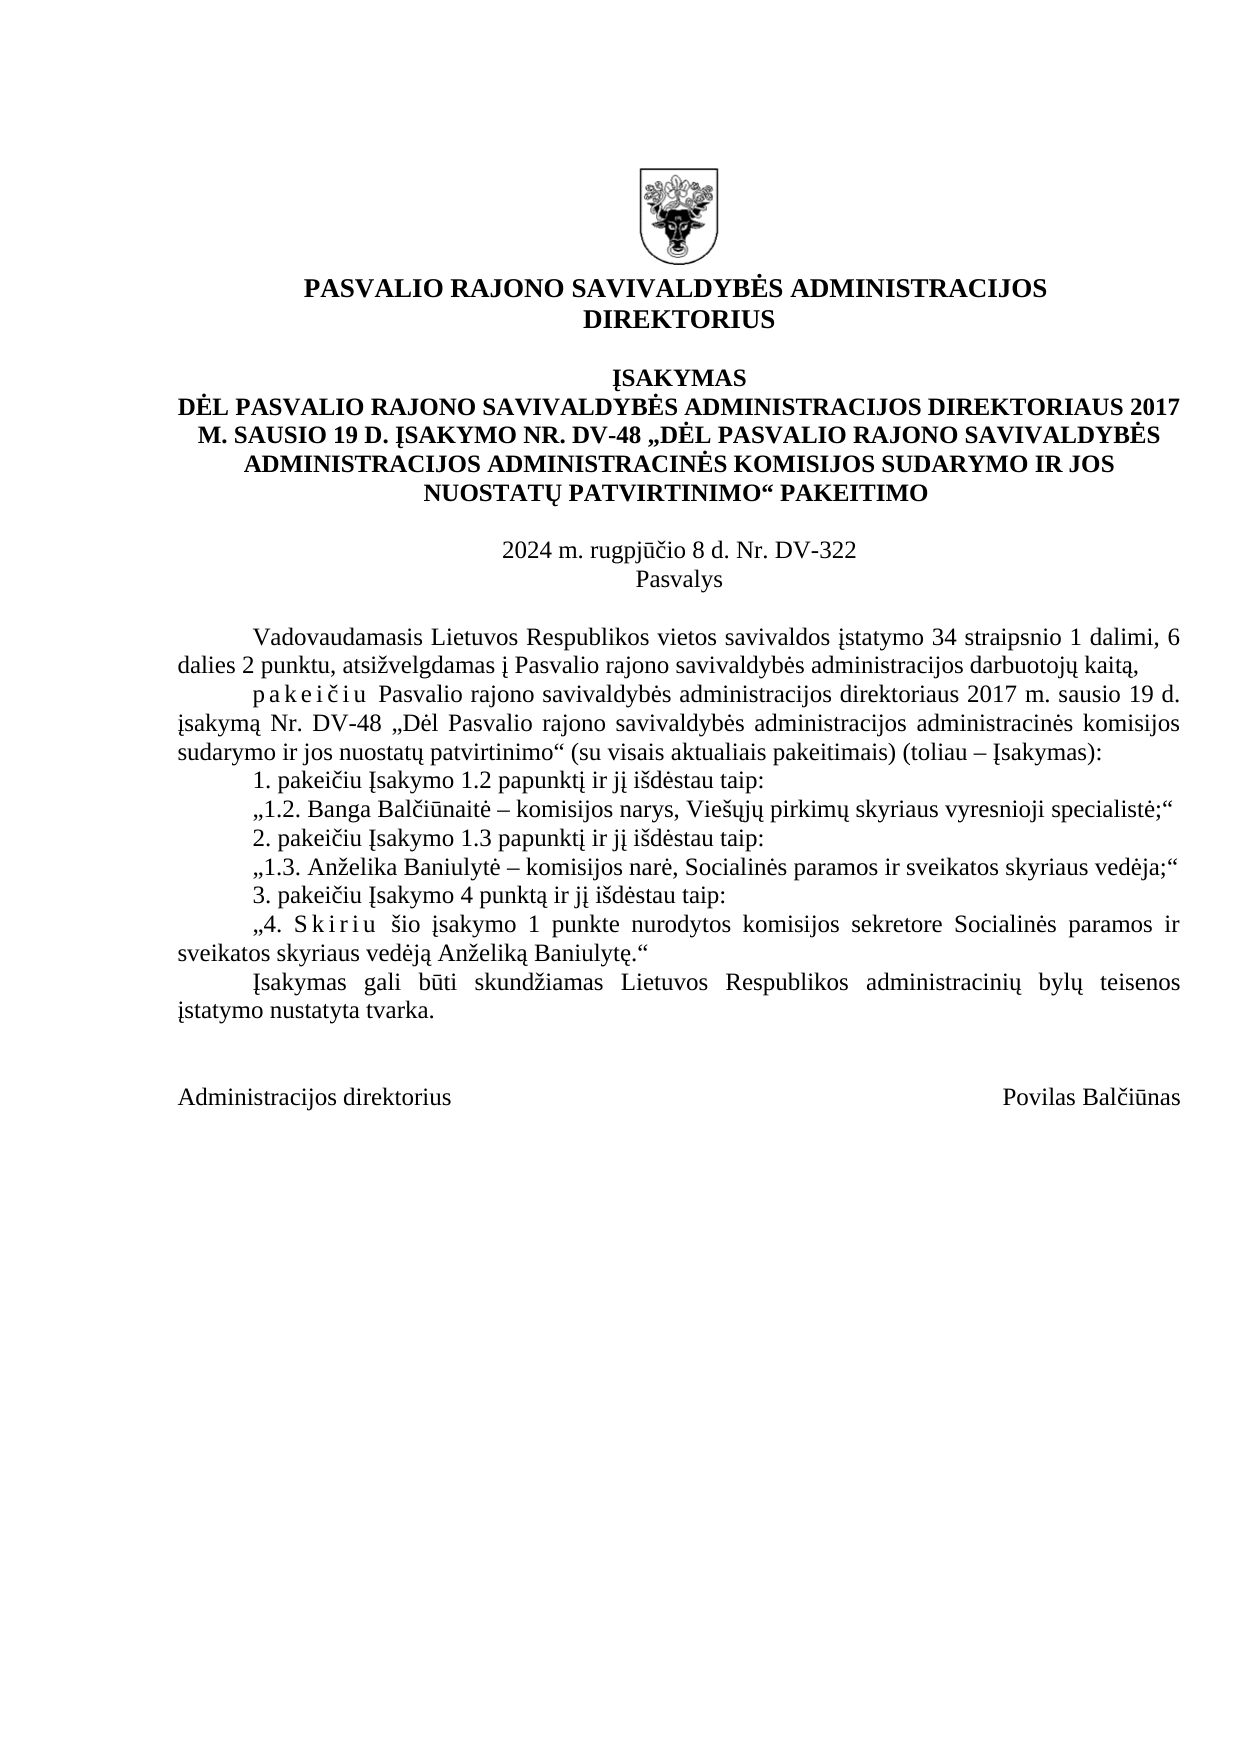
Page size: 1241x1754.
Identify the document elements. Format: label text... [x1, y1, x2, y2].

text Įsakymas gali būti skundžiamas Lietuvos Respublikos administracinių bylų teisenos įstatymo nustatyta tvarka. [177, 967, 1181, 1024]
text Administracijos direktorius Povilas Balčiūnas [177, 1082, 1181, 1110]
text pakeičiu Pasvalio rajono savivaldybės administracijos direktoriaus 2017 m. sausio 19 d. įsakymą Nr. DV-48 „Dėl Pasvalio rajono savivaldybės administracijos administracinės komisijos sudarymo ir jos nuostatų patvirtinimo“ (su visais aktualiais pakeitimais) (toliau – Įsakymas): [177, 679, 1181, 765]
text 2. pakeičiu Įsakymo 1.3 papunktį ir jį išdėstau taip: [177, 823, 1181, 852]
text Vadovaudamasis Lietuvos Respublikos vietos savivaldos įstatymo 34 straipsnio 1 dalimi, 6 dalies 2 punktu, atsižvelgdamas į Pasvalio rajono savivaldybės administracijos darbuotojų kaitą, [177, 622, 1181, 679]
text Pasvalys [177, 564, 1181, 593]
text Pasvalio rajono savivaldybės administracijos [177, 272, 1181, 303]
text 2024 m. rugpjūčio 8 d. Nr. DV-322 [177, 535, 1181, 564]
text 3. pakeičiu Įsakymo 4 punktą ir jį išdėstau taip: [177, 880, 1181, 909]
text 1. pakeičiu Įsakymo 1.2 papunktį ir jį išdėstau taip: [177, 765, 1181, 794]
text Įsakymas [177, 363, 1181, 392]
text Dėl pasvalio rajono savivaldybės Administracijos direktoriaus 2017 m. sausio 19 d. įsakymo nr. dv-48 „dėl pasvalio rajono savivaldybės administracijos administracinės komisijos sudarymo ir jos nuostatų patvirtinimo“ pakeitimo [177, 392, 1181, 507]
text direktorius [177, 303, 1181, 334]
text „1.2. Banga Balčiūnaitė – komisijos narys, Viešųjų pirkimų skyriaus vyresnioji specialistė;“ [177, 794, 1181, 823]
text „4. Skiriu šio įsakymo 1 punkte nurodytos komisijos sekretore Socialinės paramos ir sveikatos skyriaus vedėją Anželiką Baniulytę.“ [177, 909, 1181, 967]
text „1.3. Anželika Baniulytė – komisijos narė, Socialinės paramos ir sveikatos skyriaus vedėja;“ [177, 852, 1181, 880]
